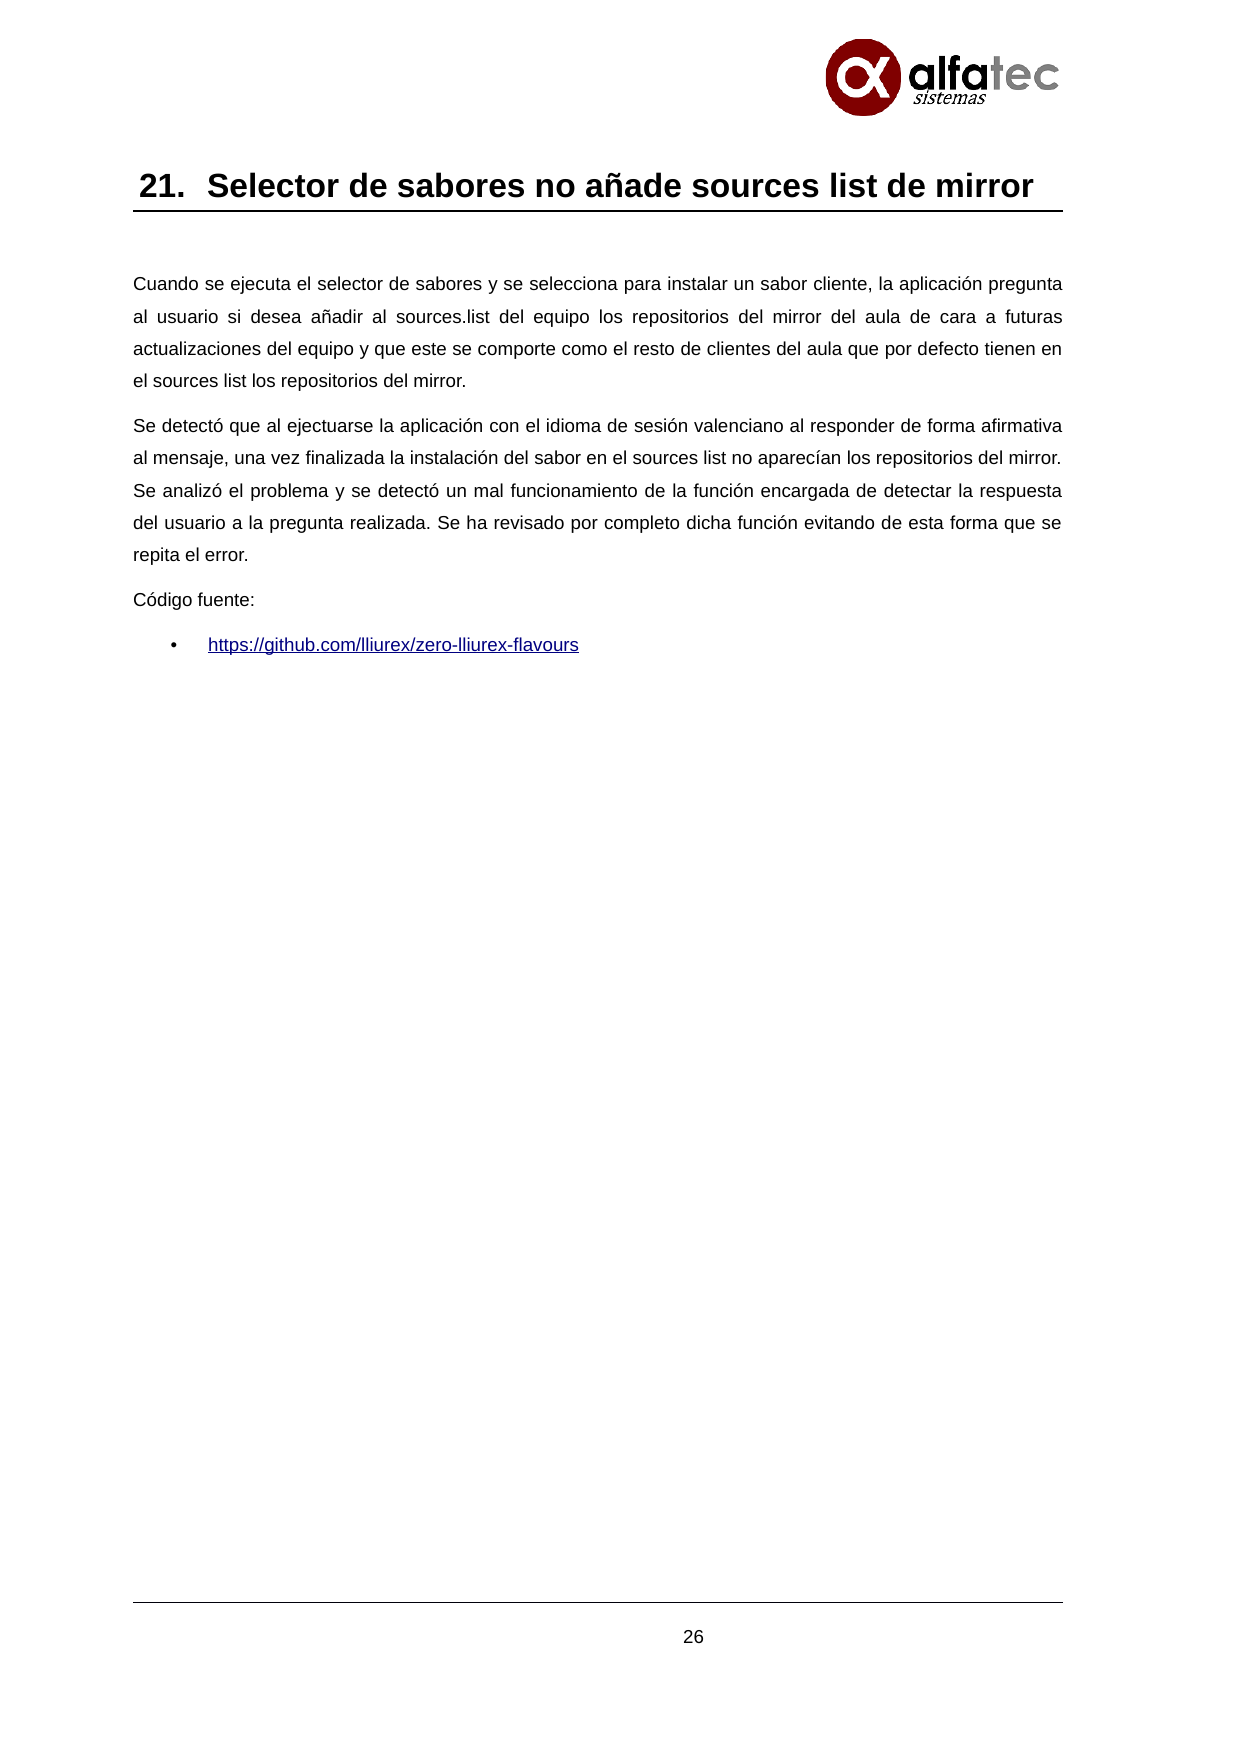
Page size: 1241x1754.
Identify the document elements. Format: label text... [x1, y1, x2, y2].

list https://github.com/lliurex/zero-lliurex-flavours [170, 633, 1063, 655]
text Código fuente: [133, 589, 1063, 610]
subtitle Selector de sabores no añade sources list de mirror [133, 159, 1063, 210]
text Se detectó que al ejectuarse la aplicación con el idioma de sesión valenciano al responder de forma afirmativa al mensaje, una vez finalizada la instalación del sabor en el sources list no aparecían los repositorios del mirror. Se analizó el problema y se detectó un mal funcionamiento de la función encargada de detectar la respuesta del usuario a la pregunta realizada. Se ha revisado por completo dicha función evitando de esta forma que se repita el error. [133, 415, 1063, 566]
text Cuando se ejecuta el selector de sabores y se selecciona para instalar un sabor cliente, la aplicación pregunta al usuario si desea añadir al sources.list del equipo los repositorios del mirror del aula de cara a futuras actualizaciones del equipo y que este se comporte como el resto de clientes del aula que por defecto tienen en el sources list los repositorios del mirror. [133, 273, 1063, 392]
picture [825, 39, 1061, 116]
